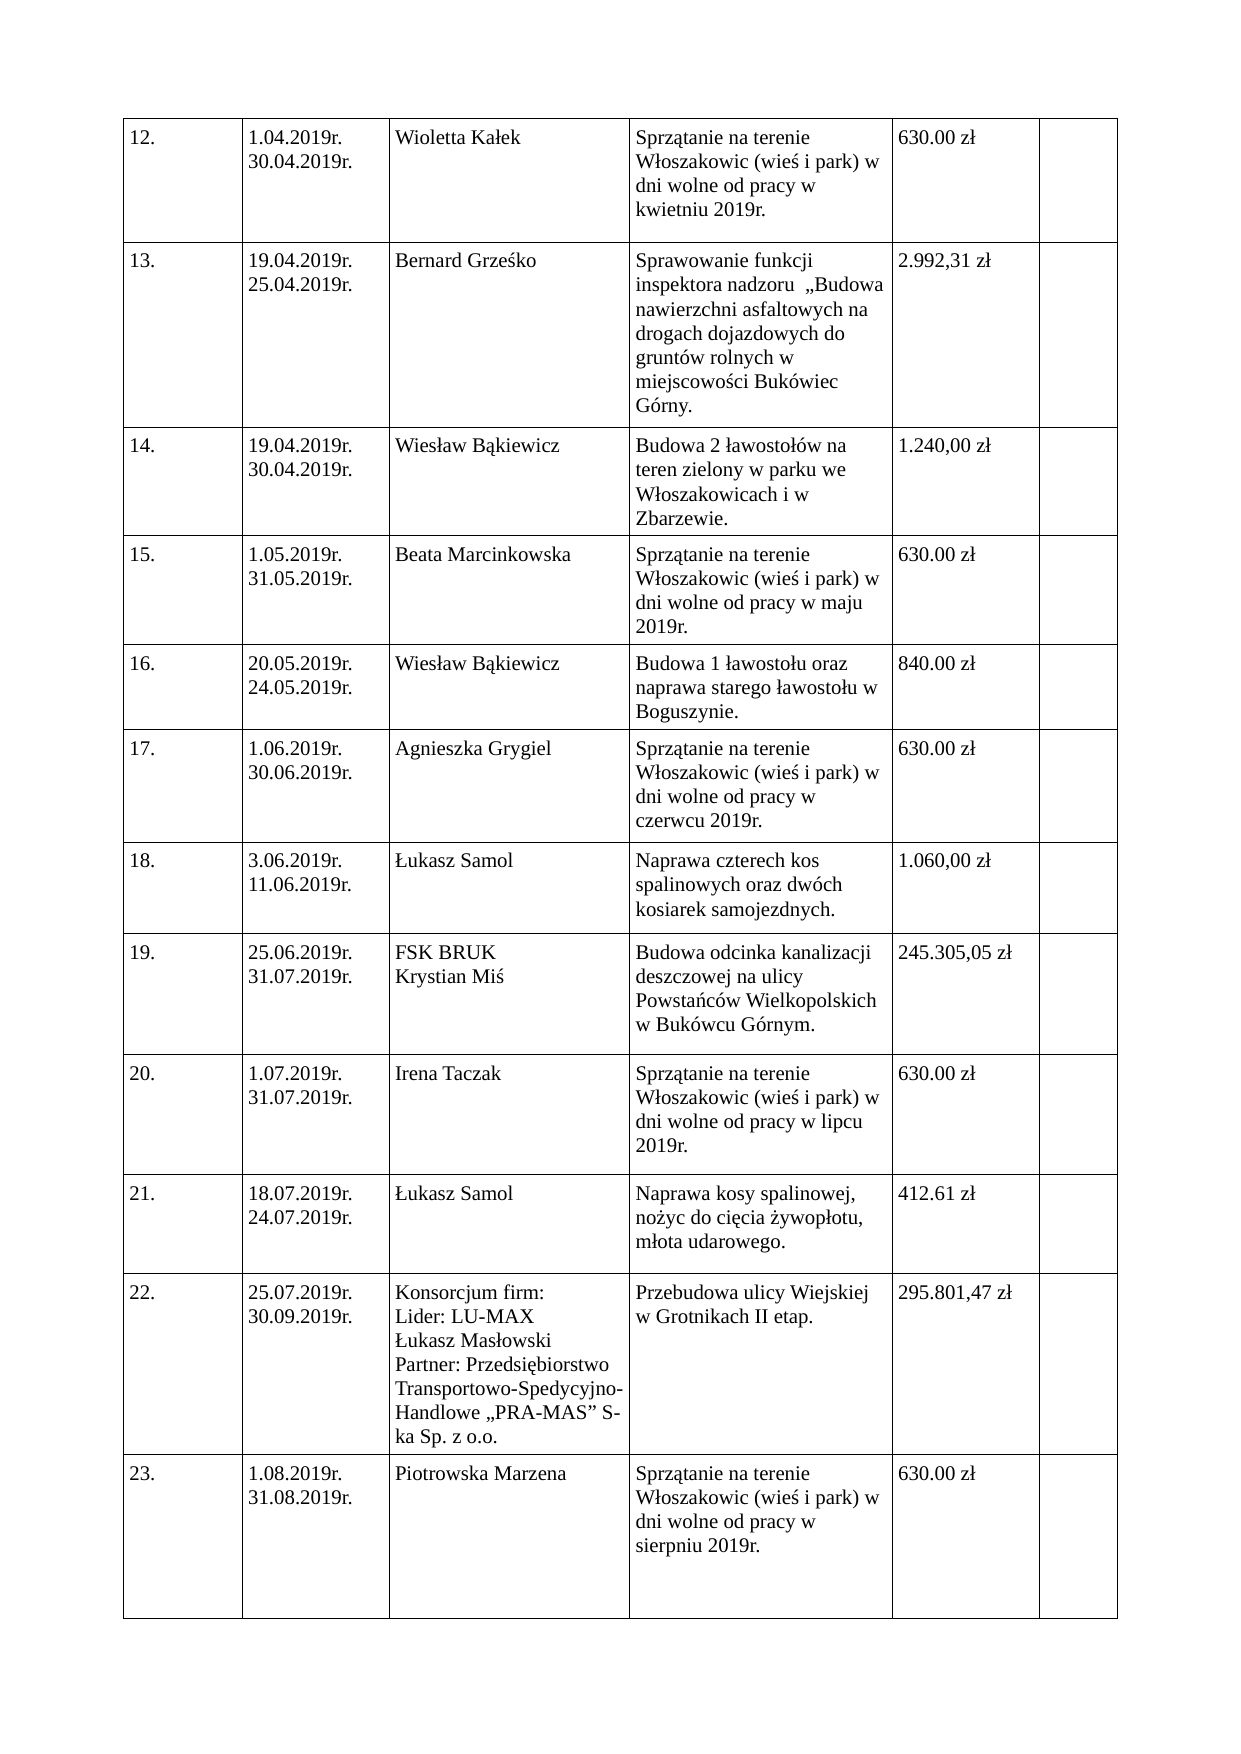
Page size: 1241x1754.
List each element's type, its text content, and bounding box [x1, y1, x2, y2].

table_cell [1040, 1455, 1109, 1618]
table_cell Bernard Grześko [390, 243, 629, 427]
table_cell [1040, 428, 1109, 535]
table_cell 19.04.2019r. 25.04.2019r. [243, 243, 389, 427]
table_cell Wioletta Kałek [390, 119, 629, 242]
table_cell [1040, 1055, 1109, 1174]
table_cell 21. [124, 1175, 242, 1273]
table_cell [1109, 934, 1117, 1054]
table_cell 630,00 zł [893, 536, 1039, 644]
table_cell Sprzątanie na terenie Włoszakowic (wieś i park) w dni wolne od pracy w sierpniu 2019r. [630, 1455, 892, 1618]
table_cell Sprzątanie na terenie Włoszakowic (wieś i park) w dni wolne od pracy w kwietniu 2019r. [630, 119, 892, 242]
table_cell Budowa 1 ławostołu oraz naprawa starego ławostołu w Boguszynie. [630, 645, 892, 729]
table_cell Sprzątanie na terenie Włoszakowic (wieś i park) w dni wolne od pracy w maju 2019r. [630, 536, 892, 644]
table_cell 295.801,47 zł [893, 1274, 1039, 1454]
table_cell [1109, 536, 1117, 644]
table_cell 19. [124, 934, 242, 1054]
table_cell Łukasz Samol [390, 1175, 629, 1273]
table_cell Budowa 2 ławostołów na teren zielony w parku we Włoszakowicach i w Zbarzewie. [630, 428, 892, 535]
table_cell [1109, 428, 1117, 535]
table_cell 1.04.2019r. 30.04.2019r. [243, 119, 389, 242]
table_cell 1.05.2019r. 31.05.2019r. [243, 536, 389, 644]
table_cell 22. [124, 1274, 242, 1454]
table_cell [1040, 843, 1109, 933]
table_cell 23. [124, 1455, 242, 1618]
table_cell Piotrowska Marzena [390, 1455, 629, 1618]
table_cell FSK BRUK Krystian Miś [390, 934, 629, 1054]
table_cell Naprawa czterech kos spalinowych oraz dwóch kosiarek samojezdnych. [630, 843, 892, 933]
table_cell 25.07.2019r. 30.09.2019r. [243, 1274, 389, 1454]
table_cell 19.04.2019r. 30.04.2019r. [243, 428, 389, 535]
table_cell 15. [124, 536, 242, 644]
table_cell 1.240,00 zł [893, 428, 1039, 535]
table_cell 630,00 zł [893, 119, 1039, 242]
table_cell 20.05.2019r. 24.05.2019r. [243, 645, 389, 729]
table_cell 18.07.2019r. 24.07.2019r. [243, 1175, 389, 1273]
table_cell Konsorcjum firm: Lider: LU-MAX Łukasz Masłowski Partner: Przedsiębiorstwo Transportowo-Spedycyjno-Handlowe „PRA-MAS” S-ka Sp. z o.o. [390, 1274, 629, 1454]
table_cell [1040, 1274, 1109, 1454]
table_cell Sprawowanie funkcji inspektora nadzoru „Budowa nawierzchni asfaltowych na drogach dojazdowych do gruntów rolnych w miejscowości Bukówiec Górny. [630, 243, 892, 427]
table_cell 1.08.2019r. 31.08.2019r. [243, 1455, 389, 1618]
table_cell [1109, 1455, 1117, 1618]
table_cell Naprawa kosy spalinowej, nożyc do cięcia żywopłotu, młota udarowego. [630, 1175, 892, 1273]
table_cell Sprzątanie na terenie Włoszakowic (wieś i park) w dni wolne od pracy w lipcu 2019r. [630, 1055, 892, 1174]
table_cell Sprzątanie na terenie Włoszakowic (wieś i park) w dni wolne od pracy w czerwcu 2019r. [630, 730, 892, 842]
table_cell [1109, 843, 1117, 933]
table_cell 840,00 zł [893, 645, 1039, 729]
table_cell [1040, 536, 1109, 644]
table_cell 630,00 zł [893, 730, 1039, 842]
table_cell Wiesław Bąkiewicz [390, 645, 629, 729]
table_cell Agnieszka Grygiel [390, 730, 629, 842]
table_cell 2.992,31 zł [893, 243, 1039, 427]
table_cell [1040, 730, 1109, 842]
table_cell 17. [124, 730, 242, 842]
table_cell 3.06.2019r. 11.06.2019r. [243, 843, 389, 933]
table_cell 20. [124, 1055, 242, 1174]
table_cell [1040, 645, 1109, 729]
table_cell Łukasz Samol [390, 843, 629, 933]
table_cell [1040, 1175, 1109, 1273]
table_cell 1.07.2019r. 31.07.2019r. [243, 1055, 389, 1174]
table_cell 1.06.2019r. 30.06.2019r. [243, 730, 389, 842]
table_cell [1040, 934, 1109, 1054]
table_cell 412.61 zł [893, 1175, 1039, 1273]
table_cell [1109, 243, 1117, 427]
table_cell 25.06.2019r. 31.07.2019r. [243, 934, 389, 1054]
table_cell 13. [124, 243, 242, 427]
table_cell [1109, 645, 1117, 729]
table_cell 630,00 zł [893, 1455, 1039, 1618]
table_cell [1109, 119, 1117, 242]
table_cell 245.305,05 zł [893, 934, 1039, 1054]
table_cell 16. [124, 645, 242, 729]
table_cell Beata Marcinkowska [390, 536, 629, 644]
table_cell [1109, 730, 1117, 842]
table_cell 18. [124, 843, 242, 933]
table_cell Budowa odcinka kanalizacji deszczowej na ulicy Powstańców Wielkopolskich w Bukówcu Górnym. [630, 934, 892, 1054]
table_cell Wiesław Bąkiewicz [390, 428, 629, 535]
table_cell 12. [124, 119, 242, 242]
table_cell [1040, 243, 1109, 427]
table_cell 1.060,00 zł [893, 843, 1039, 933]
table_cell [1109, 1055, 1117, 1174]
table_cell Irena Taczak [390, 1055, 629, 1174]
table_cell [1109, 1175, 1117, 1273]
table_cell [1040, 119, 1109, 242]
table_cell [1109, 1274, 1117, 1454]
table_cell Przebudowa ulicy Wiejskiej w Grotnikach II etap. [630, 1274, 892, 1454]
table_cell 14. [124, 428, 242, 535]
table_cell 630,00 zł [893, 1055, 1039, 1174]
